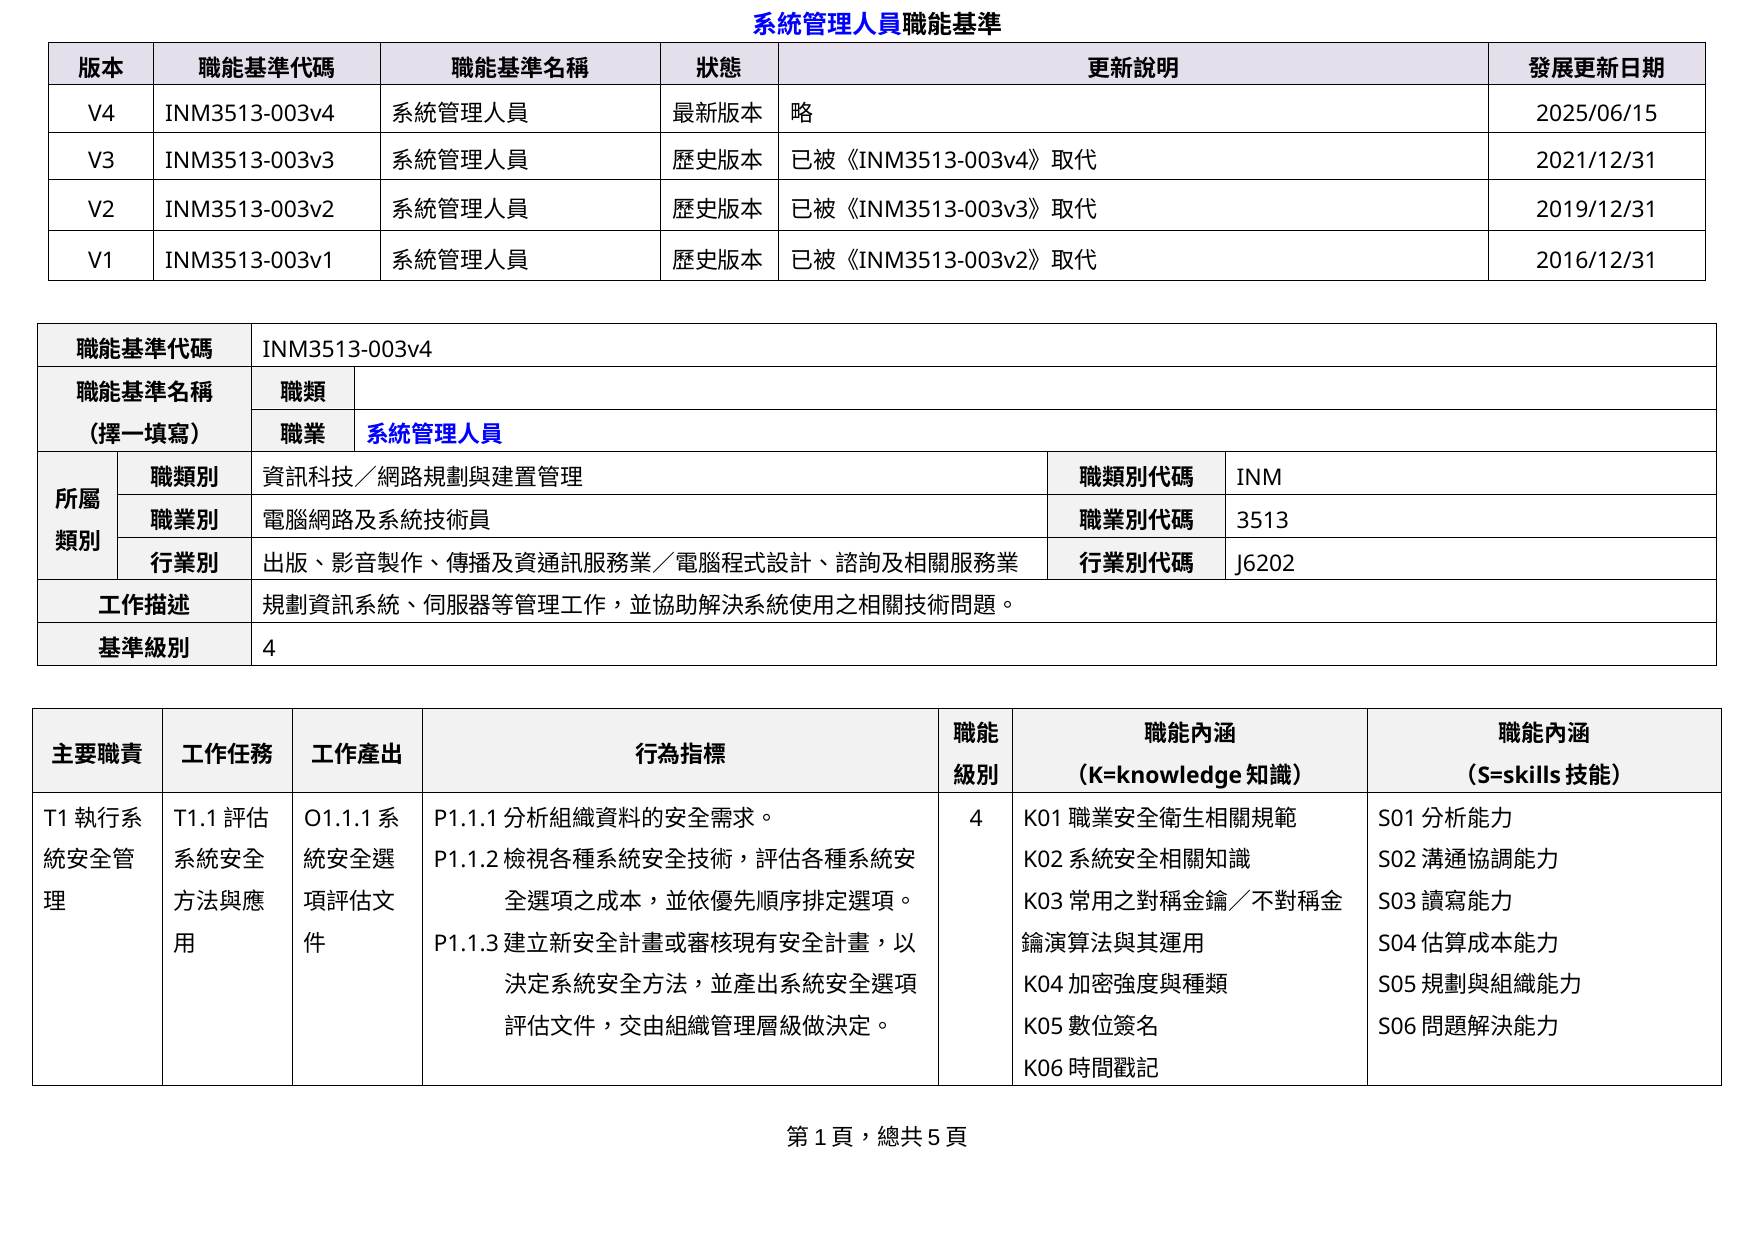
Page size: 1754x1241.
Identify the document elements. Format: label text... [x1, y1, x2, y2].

table_cell 職類 [252, 367, 354, 408]
table_cell 所屬類別 [38, 452, 117, 579]
table_cell 職能基準名稱 （擇一填寫） [38, 367, 251, 451]
table_cell 職業別 [118, 495, 251, 537]
table_cell 規劃資訊系統、伺服器等管理工作，並協助解決系統使用之相關技術問題。 [252, 580, 1716, 622]
table_cell V3 [49, 133, 153, 179]
table_cell 系統管理人員 [381, 231, 660, 280]
table_cell INM3513-003v4 [154, 85, 380, 132]
table_cell T1.1評估系統安全方法與應用 [163, 793, 292, 1084]
table_cell 出版、影音製作、傳播及資通訊服務業／電腦程式設計、諮詢及相關服務業 [252, 538, 1047, 579]
table_header 職能基準名稱 [381, 43, 660, 84]
table_cell 4 [252, 623, 1716, 665]
table_header 發展更新日期 [1489, 43, 1705, 84]
table_cell P1.1.1分析組織資料的安全需求。 P1.1.2檢視各種系統安全技術，評估各種系統安全選項之成本，並依優先順序排定選項。 P1.1.3建立新安全計畫或審核現有安全計畫，以決定系統安全方法，並產出系統安全選項評估文件，交由組織管理層級做決定。 [423, 793, 938, 1084]
table_cell 2019/12/31 [1489, 180, 1705, 230]
table_cell O1.1.1系統安全選項評估文件 [293, 793, 422, 1084]
table_cell 行業別 [118, 538, 251, 579]
table_header 更新說明 [779, 43, 1488, 84]
table_cell 歷史版本 [661, 180, 778, 230]
table_header 工作產出 [293, 709, 422, 792]
table_cell T1執行系統安全管理 [33, 793, 162, 1084]
table_cell 2021/12/31 [1489, 133, 1705, 179]
table_header 職能內涵 （S=skills技能） [1368, 709, 1721, 792]
table_cell 2025/06/15 [1489, 85, 1705, 132]
table_header 職能內涵 （K=knowledge知識） [1013, 709, 1367, 792]
table_header 工作任務 [163, 709, 292, 792]
table_cell 已被《INM3513-003v2》取代 [779, 231, 1488, 280]
table_cell INM3513-003v2 [154, 180, 380, 230]
table_cell 2016/12/31 [1489, 231, 1705, 280]
table_cell J6202 [1226, 538, 1716, 579]
table_header 職能基準代碼 [38, 324, 251, 366]
table_header 職能級別 [939, 709, 1012, 792]
table_cell 行業別代碼 [1048, 538, 1225, 579]
table_cell 系統管理人員 [381, 85, 660, 132]
table_cell 已被《INM3513-003v3》取代 [779, 180, 1488, 230]
text 系統管理人員職能基準 [118, 0, 1636, 42]
table_header 狀態 [661, 43, 778, 84]
table_cell V2 [49, 180, 153, 230]
table_cell [355, 367, 1716, 408]
table_cell 歷史版本 [661, 133, 778, 179]
table_cell 3513 [1226, 495, 1716, 537]
table_cell 職類別代碼 [1048, 452, 1225, 494]
table_header 職能基準代碼 [154, 43, 380, 84]
table_cell 系統管理人員 [381, 133, 660, 179]
table_cell 電腦網路及系統技術員 [252, 495, 1047, 537]
table_header 主要職責 [33, 709, 162, 792]
table_cell 最新版本 [661, 85, 778, 132]
table_header INM3513-003v4 [252, 324, 1716, 366]
table_cell 職類別 [118, 452, 251, 494]
table_cell S01分析能力 S02溝通協調能力 S03讀寫能力 S04估算成本能力 S05規劃與組織能力 S06問題解決能力 [1368, 793, 1721, 1084]
table_cell V4 [49, 85, 153, 132]
table_cell K01職業安全衛生相關規範 K02系統安全相關知識 K03常用之對稱金鑰／不對稱金鑰演算法與其運用 K04加密強度與種類 K05數位簽名 K06時間戳記 [1013, 793, 1367, 1084]
table_cell 系統管理人員 [355, 410, 1716, 451]
table_cell 4 [939, 793, 1012, 1084]
table_cell 已被《INM3513-003v4》取代 [779, 133, 1488, 179]
table_cell INM [1226, 452, 1716, 494]
table_cell INM3513-003v3 [154, 133, 380, 179]
table_cell 略 [779, 85, 1488, 132]
table_cell 歷史版本 [661, 231, 778, 280]
table_cell 系統管理人員 [381, 180, 660, 230]
table_cell 基準級別 [38, 623, 251, 665]
table_cell 資訊科技／網路規劃與建置管理 [252, 452, 1047, 494]
table_cell 職業別代碼 [1048, 495, 1225, 537]
table_header 版本 [49, 43, 153, 84]
table_cell 工作描述 [38, 580, 251, 622]
table_cell INM3513-003v1 [154, 231, 380, 280]
table_header 行為指標 [423, 709, 938, 792]
table_cell V1 [49, 231, 153, 280]
table_cell 職業 [252, 410, 354, 451]
